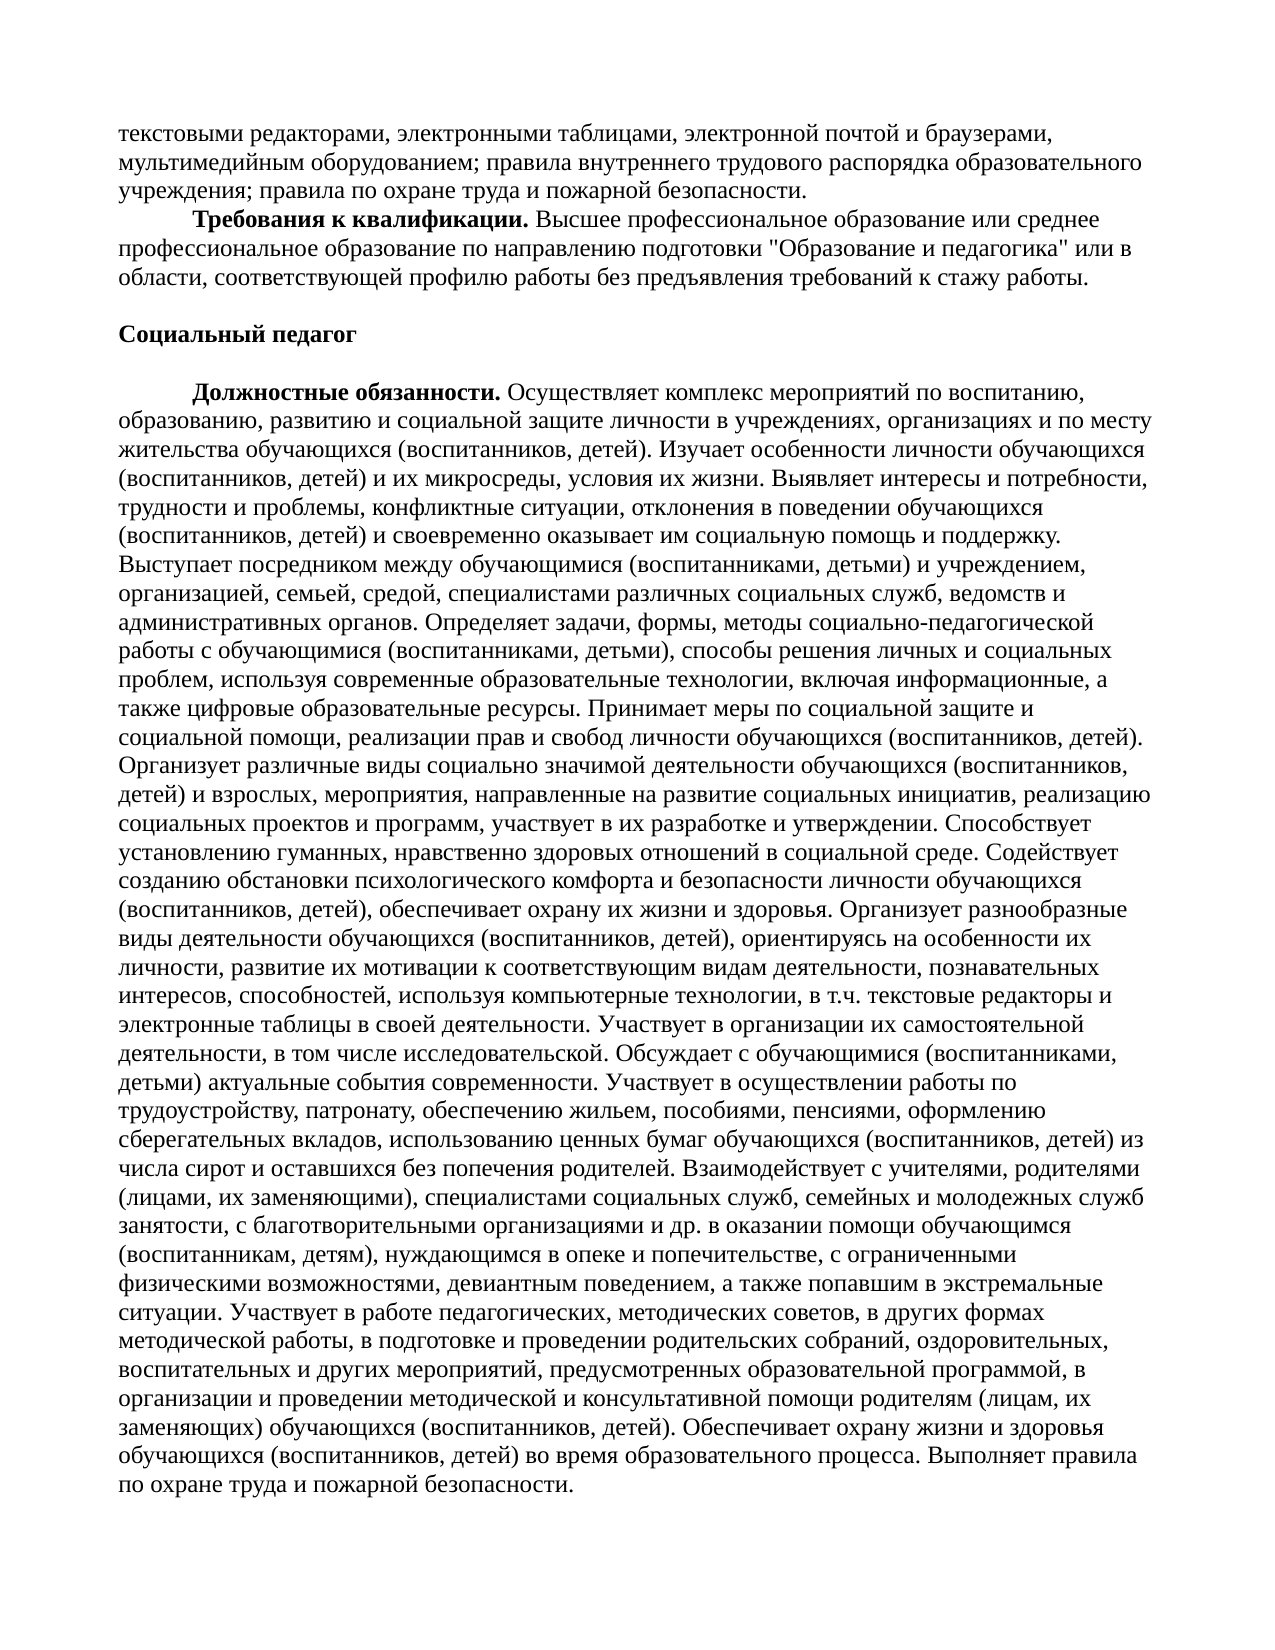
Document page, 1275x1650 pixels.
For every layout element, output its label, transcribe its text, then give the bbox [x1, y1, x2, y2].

text Социальный педагог [118, 319, 1157, 348]
text Требования к квалификации. Высшее профессиональное образование или среднее профессиональное образование по направлению подготовки "Образование и педагогика" или в области, соответствующей профилю работы без предъявления требований к стажу работы. [118, 204, 1157, 291]
text текстовыми редакторами, электронными таблицами, электронной почтой и браузерами, мультимедийным оборудованием; правила внутреннего трудового распорядка образовательного учреждения; правила по охране труда и пожарной безопасности. [118, 118, 1157, 204]
text Должностные обязанности. Осуществляет комплекс мероприятий по воспитанию, образованию, развитию и социальной защите личности в учреждениях, организациях и по месту жительства обучающихся (воспитанников, детей). Изучает особенности личности обучающихся (воспитанников, детей) и их микросреды, условия их жизни. Выявляет интересы и потребности, трудности и проблемы, конфликтные ситуации, отклонения в поведении обучающихся (воспитанников, детей) и своевременно оказывает им социальную помощь и поддержку. Выступает посредником между обучающимися (воспитанниками, детьми) и учреждением, организацией, семьей, средой, специалистами различных социальных служб, ведомств и административных органов. Определяет задачи, формы, методы социально-педагогической работы с обучающимися (воспитанниками, детьми), способы решения личных и социальных проблем, используя современные образовательные технологии, включая информационные, а также цифровые образовательные ресурсы. Принимает меры по социальной защите и социальной помощи, реализации прав и свобод личности обучающихся (воспитанников, детей). Организует различные виды социально значимой деятельности обучающихся (воспитанников, детей) и взрослых, мероприятия, направленные на развитие социальных инициатив, реализацию социальных проектов и программ, участвует в их разработке и утверждении. Способствует установлению гуманных, нравственно здоровых отношений в социальной среде. Содействует созданию обстановки психологического комфорта и безопасности личности обучающихся (воспитанников, детей), обеспечивает охрану их жизни и здоровья. Организует разнообразные виды деятельности обучающихся (воспитанников, детей), ориентируясь на особенности их личности, развитие их мотивации к соответствующим видам деятельности, познавательных интересов, способностей, используя компьютерные технологии, в т.ч. текстовые редакторы и электронные таблицы в своей деятельности. Участвует в организации их самостоятельной деятельности, в том числе исследовательской. Обсуждает с обучающимися (воспитанниками, детьми) актуальные события современности. Участвует в осуществлении работы по трудоустройству, патронату, обеспечению жильем, пособиями, пенсиями, оформлению сберегательных вкладов, использованию ценных бумаг обучающихся (воспитанников, детей) из числа сирот и оставшихся без попечения родителей. Взаимодействует с учителями, родителями (лицами, их заменяющими), специалистами социальных служб, семейных и молодежных служб занятости, с благотворительными организациями и др. в оказании помощи обучающимся (воспитанникам, детям), нуждающимся в опеке и попечительстве, с ограниченными физическими возможностями, девиантным поведением, а также попавшим в экстремальные ситуации. Участвует в работе педагогических, методических советов, в других формах методической работы, в подготовке и проведении родительских собраний, оздоровительных, воспитательных и других мероприятий, предусмотренных образовательной программой, в организации и проведении методической и консультативной помощи родителям (лицам, их заменяющих) обучающихся (воспитанников, детей). Обеспечивает охрану жизни и здоровья обучающихся (воспитанников, детей) во время образовательного процесса. Выполняет правила по охране труда и пожарной безопасности. [118, 377, 1157, 1498]
